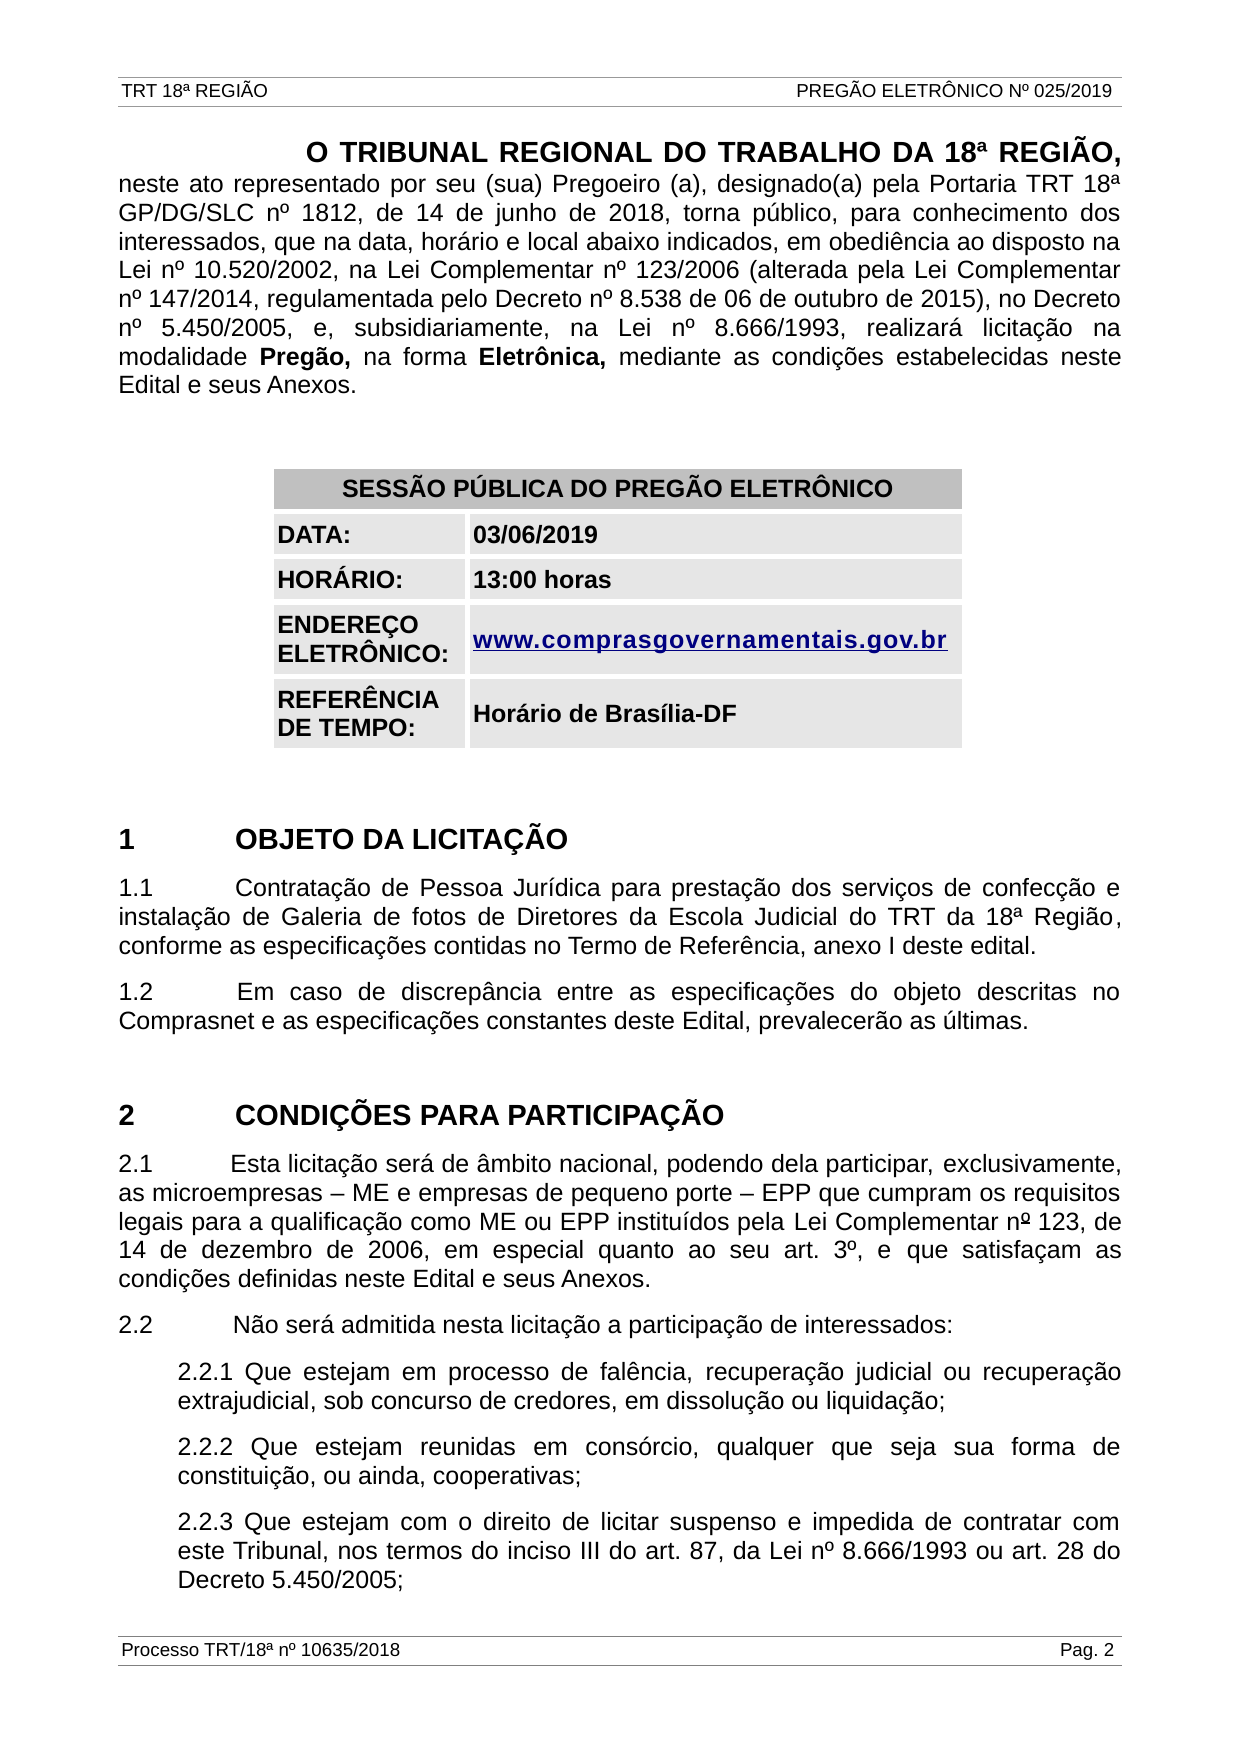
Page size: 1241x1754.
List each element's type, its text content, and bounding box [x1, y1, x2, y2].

text 2.2.3 Que estejam com o direito de licitar suspenso e impedida de contratar com este Tribunal, nos termos do inciso III do art. 87, da Lei nº 8.666/1993 ou art. 28 do Decreto 5.450/2005; [177, 1507, 1122, 1593]
text 2 CONDIÇÕES PARA PARTICIPAÇÃO [118, 1098, 1122, 1131]
table_cell REFERÊNCIA DE TEMPO: [274, 679, 465, 748]
text 2.2 Não será admitida nesta licitação a participação de interessados: [118, 1310, 1122, 1339]
text 1.2 Em caso de discrepância entre as especificações do objeto descritas no Comprasnet e as especificações constantes deste Edital, prevalecerão as últimas. [118, 977, 1122, 1035]
text 1.1 Contratação de Pessoa Jurídica para prestação dos serviços de confecção e instalação de Galeria de fotos de Diretores da Escola Judicial do TRT da 18ª Região, conforme as especificações contidas no Termo de Referência, anexo I deste edital. [118, 873, 1122, 959]
table_cell DATA: [274, 514, 465, 554]
table_cell Horário de Brasília-DF [470, 679, 962, 748]
table_cell ENDEREÇO ELETRÔNICO: [274, 605, 465, 674]
table_header SESSÃO PÚBLICA DO PREGÃO ELETRÔNICO [274, 469, 962, 509]
text O TRIBUNAL REGIONAL DO TRABALHO DA 18ª REGIÃO, neste ato representado por seu (sua) Pregoeiro (a), designado(a) pela Portaria TRT 18ª GP/DG/SLC nº 1812, de 14 de junho de 2018, torna público, para conhecimento dos interessados, que na data, horário e local abaixo indicados, em obediência ao disposto na Lei nº 10.520/2002, na Lei Complementar nº 123/2006 (alterada pela Lei Complementar nº 147/2014, regulamentada pelo Decreto nº 8.538 de 06 de outubro de 2015), no Decreto nº 5.450/2005, e, subsidiariamente, na Lei nº 8.666/1993, realizará licitação na modalidade Pregão, na forma Eletrônica, mediante as condições estabelecidas neste Edital e seus Anexos. [118, 136, 1122, 399]
text 2.2.2 Que estejam reunidas em consórcio, qualquer que seja sua forma de constituição, ou ainda, cooperativas; [177, 1432, 1122, 1489]
table_cell 03/06/2019 [470, 514, 962, 554]
list 2.1 Esta licitação será de âmbito nacional, podendo dela participar, exclusivamente, as microempresas – ME e empresas de pequeno porte – EPP que cumpram os requisitos legais para a qualificação como ME ou EPP instituídos pela Lei Complementar nº 123, de 14 de dezembro de 2006, em especial quanto ao seu art. 3º, e que satisfaçam as condições definidas neste Edital e seus Anexos. [118, 1149, 1122, 1293]
text 2.2.1 Que estejam em processo de falência, recuperação judicial ou recuperação extrajudicial, sob concurso de credores, em dissolução ou liquidação; [177, 1357, 1122, 1414]
text 1 OBJETO DA LICITAÇÃO [118, 822, 1122, 856]
table_cell 13:00 horas [470, 559, 962, 599]
table_cell HORÁRIO: [274, 559, 465, 599]
table_cell www.comprasgovernamentais.gov.br [470, 605, 962, 674]
